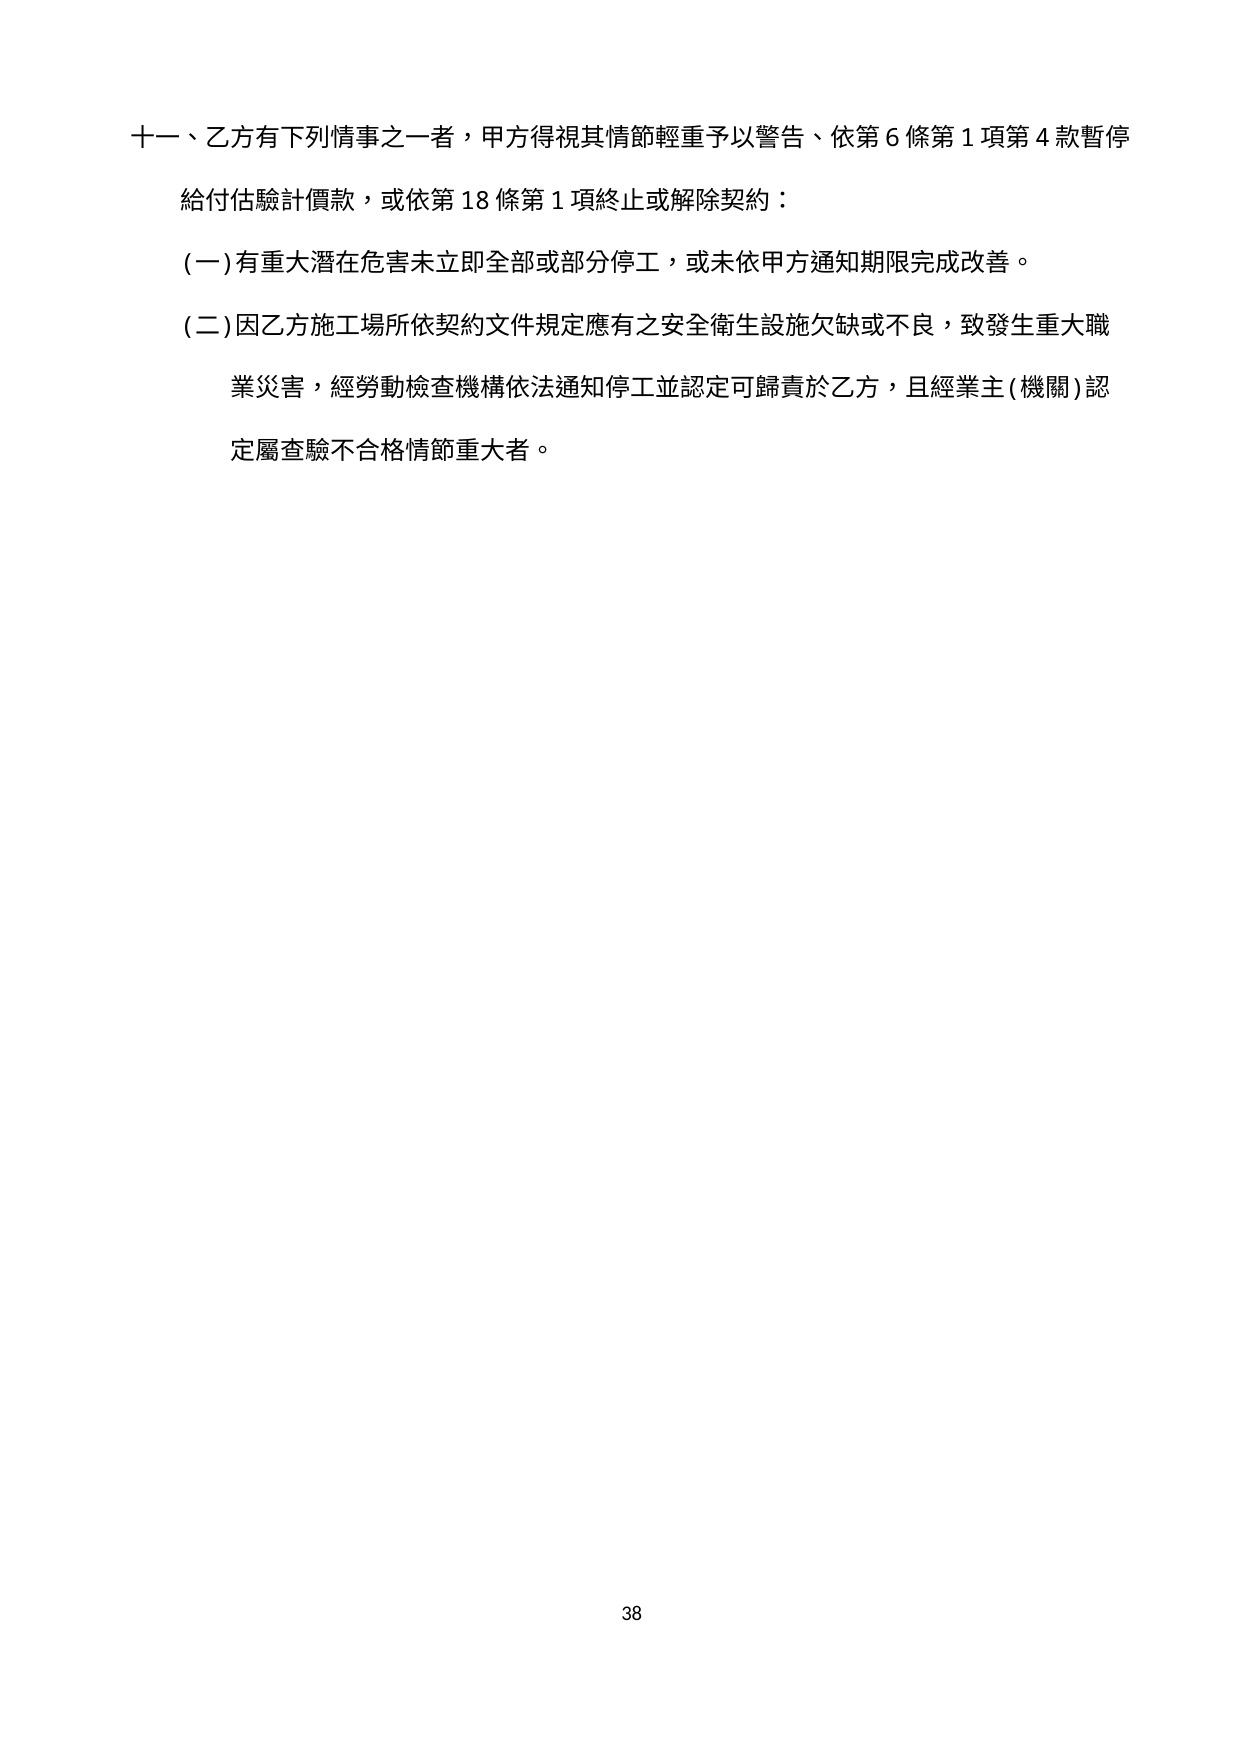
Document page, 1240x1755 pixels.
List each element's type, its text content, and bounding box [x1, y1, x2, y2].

text (一)有重大潛在危害未立即全部或部分停工，或未依甲方通知期限完成改善。 [130, 219, 1133, 282]
text (二)因乙方施工場所依契約文件規定應有之安全衛生設施欠缺或不良，致發生重大職業災害，經勞動檢查機構依法通知停工並認定可歸責於乙方，且經業主(機關)認定屬查驗不合格情節重大者。 [180, 282, 1133, 469]
text 十一、乙方有下列情事之一者，甲方得視其情節輕重予以警告、依第6條第1項第4款暫停給付估驗計價款，或依第18條第1項終止或解除契約： [130, 94, 1133, 219]
